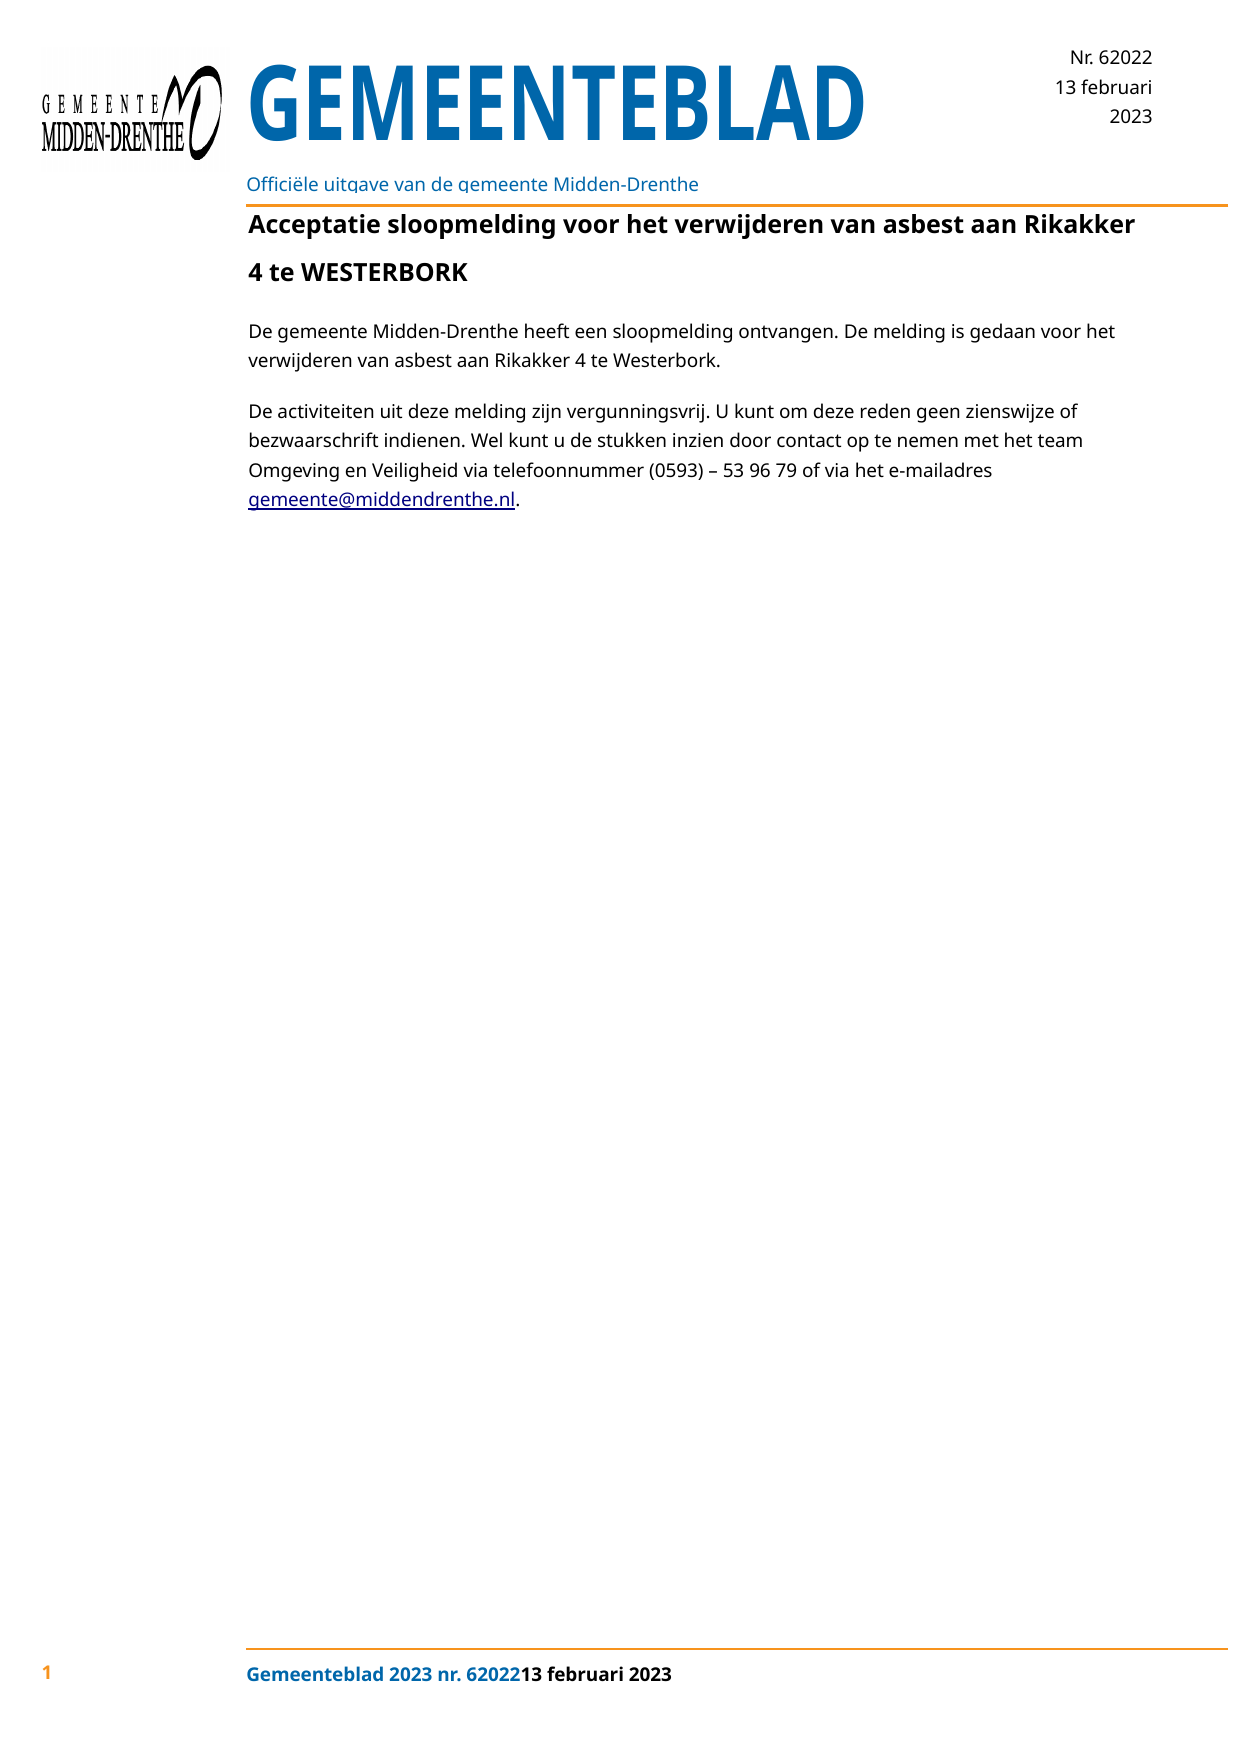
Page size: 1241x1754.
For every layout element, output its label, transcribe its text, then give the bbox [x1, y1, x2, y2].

text Acceptatie sloopmelding voor het verwijderen van asbest aan Rikakker 4 te WESTERBORK [248, 207, 1152, 288]
picture [41, 47, 231, 172]
text De activiteiten uit deze melding zijn vergunningsvrij. U kunt om deze reden geen zienswijze of bezwaarschrift indienen. Wel kunt u de stukken inzien door contact op te nemen met het team Omgeving en Veiligheid via telefoonnummer (0593) – 53 96 79 of via het e-mailadres gemeente@middendrenthe.nl. [248, 398, 1152, 512]
text De gemeente Midden-Drenthe heeft een sloopmelding ontvangen. De melding is gedaan voor het verwijderen van asbest aan Rikakker 4 te Westerbork. [248, 318, 1152, 373]
